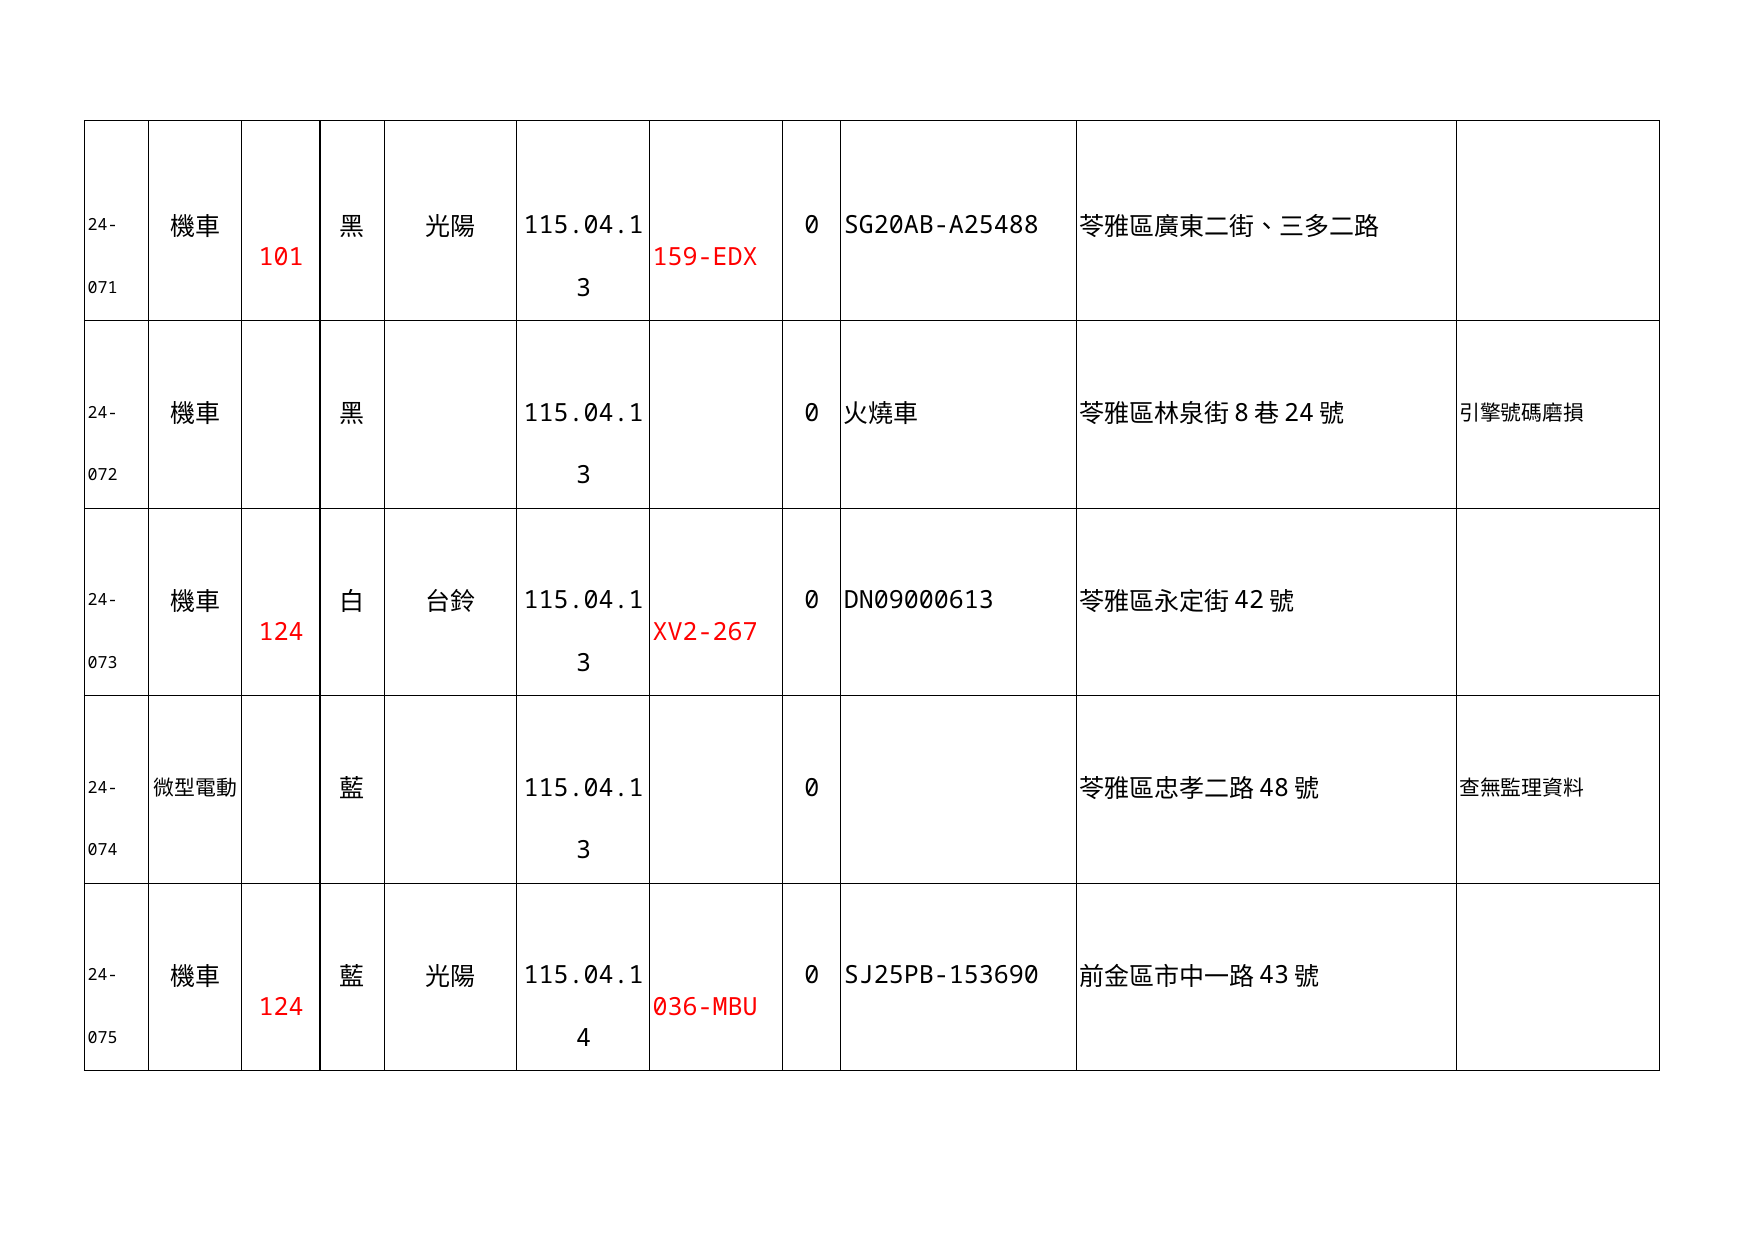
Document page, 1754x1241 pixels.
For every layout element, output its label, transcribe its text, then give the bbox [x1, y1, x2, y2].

table_cell [242, 696, 319, 883]
table_cell 24-075 [85, 884, 148, 1070]
table_cell 24-072 [85, 321, 148, 508]
table_cell 24-073 [85, 509, 148, 695]
table_cell 0 [783, 121, 840, 320]
table_cell 台鈴 [385, 509, 516, 695]
table_cell [385, 321, 516, 508]
table_cell 0 [783, 884, 840, 1070]
table_cell 115.04.13 [517, 321, 649, 508]
table_cell 光陽 [385, 884, 516, 1070]
table_cell [242, 321, 319, 508]
table_cell 前金區市中一路43號 [1077, 884, 1456, 1070]
table_cell 115.04.13 [517, 696, 649, 883]
table_cell 115.04.13 [517, 121, 649, 320]
table_cell XV2-267 [650, 509, 782, 695]
table_cell 036-MBU [650, 884, 782, 1070]
table_cell 0 [783, 696, 840, 883]
table_cell 藍 [321, 884, 384, 1070]
table_cell DN09000613 [841, 509, 1076, 695]
table_cell [385, 696, 516, 883]
table_cell 黑 [321, 321, 384, 508]
table_cell 24-071 [85, 121, 148, 320]
table_cell 124 [242, 884, 319, 1070]
table_cell 0 [783, 509, 840, 695]
table_cell SJ25PB-153690 [841, 884, 1076, 1070]
table_cell SG20AB-A25488 [841, 121, 1076, 320]
table_cell 機車 [149, 121, 241, 320]
table_cell 查無監理資料 [1457, 696, 1659, 883]
table_cell 0 [783, 321, 840, 508]
table_cell [1457, 509, 1659, 695]
table_cell [1457, 121, 1659, 320]
table_cell 白 [321, 509, 384, 695]
table_cell 微型電動 [149, 696, 241, 883]
table_cell 機車 [149, 884, 241, 1070]
table_cell 光陽 [385, 121, 516, 320]
table_cell 115.04.13 [517, 509, 649, 695]
table_cell 引擎號碼磨損 [1457, 321, 1659, 508]
table_cell 機車 [149, 321, 241, 508]
table_cell 機車 [149, 509, 241, 695]
table_cell 124 [242, 509, 319, 695]
table_cell 黑 [321, 121, 384, 320]
table_cell [841, 696, 1076, 883]
table_cell 苓雅區林泉街8巷24號 [1077, 321, 1456, 508]
table_cell 24-074 [85, 696, 148, 883]
table_cell 苓雅區永定街42號 [1077, 509, 1456, 695]
table_cell 159-EDX [650, 121, 782, 320]
table_cell 115.04.14 [517, 884, 649, 1070]
table_cell 苓雅區忠孝二路48號 [1077, 696, 1456, 883]
table_cell [650, 696, 782, 883]
table_cell 火燒車 [841, 321, 1076, 508]
table_cell [650, 321, 782, 508]
table_cell [1457, 884, 1659, 1070]
table_cell 101 [242, 121, 319, 320]
table_cell 苓雅區廣東二街、三多二路 [1077, 121, 1456, 320]
table_cell 藍 [321, 696, 384, 883]
